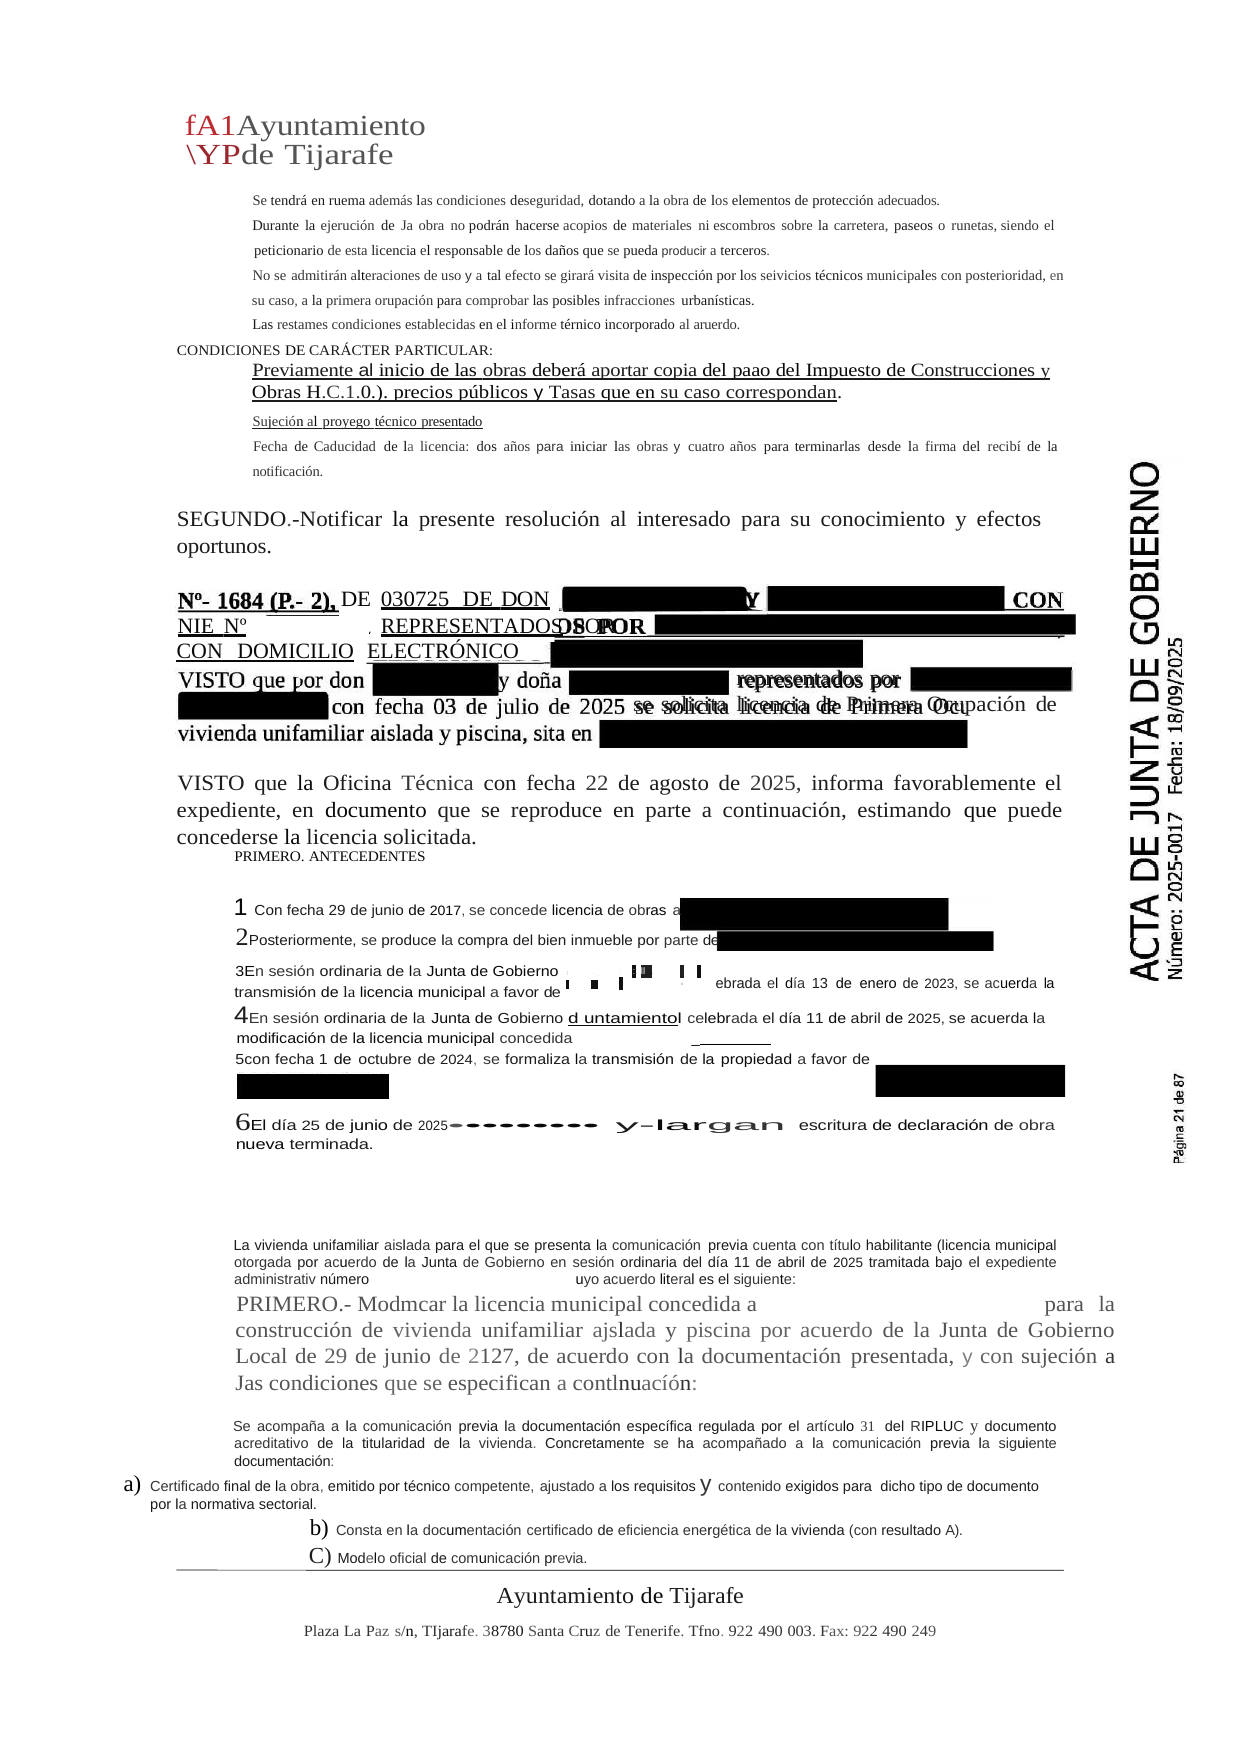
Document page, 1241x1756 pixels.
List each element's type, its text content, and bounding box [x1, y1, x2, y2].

text Sujeción al proyego técnico presentado [252, 413, 1218, 430]
text No se admitirán alteraciones de uso y a tal efecto se girará visita de inspección por los seivicios técnicos municipales con posterioridad, en su caso, a la primera orupación para comprobar las posibles infracciones urbanísticas. [252, 266, 1064, 308]
text 2Posteriormente, se produce la compra del bien inmueble por parte de [994, 922, 1127, 951]
text Las restames condiciones establecidas en el informe térnico incorporado al aruerdo. [252, 317, 1218, 333]
text Durante la ejerución de Ja obra no podrán hacerse acopios de materiales ni escombros sobre la carretera, paseos o runetas, siendo el peticionario de esta licencia el responsable de los daños que se pueda producir a terceros. [252, 217, 1064, 258]
text La vivienda unifamiliar aislada para el que se presenta la comunicación previa cuenta con título habilitante (licencia municipal otorgada por acuerdo de la Junta de Gobierno en sesión ordinaria del día 11 de abril de 2025 tramitada bajo el expediente administrativ número uyo acuerdo literal es el siguiente: [233, 1236, 1057, 1287]
text 1 Con fecha 29 de junio de 2017, se concede licencia de obras a [233, 893, 1127, 921]
text PRIMERO. ANTECEDENTES [234, 851, 1127, 865]
text se solicita licencia de Primera Ocupación de [1076, 691, 1127, 716]
text CONDICIONES DE CARÁCTER PARTICULAR: [177, 342, 1218, 358]
text 5con fecha 1 de octubre de 2024, se formaliza la transmisión de la propiedad a favor de [235, 1050, 1218, 1096]
text DE 030725 DE DON [1076, 586, 1127, 611]
text SEGUNDO.-Notificar la presente resolución al interesado para su conocimiento y efectos oportunos. [176, 506, 1064, 558]
text Previamente al inicio de las obras deberá aportar copia del paao del Impuesto de Construcciones y Obras H.C.1.0.). precios públicos y Tasas que en su caso correspondan. [252, 359, 1064, 403]
text 2Posteriormente, se produce la compra del bien inmueble por parte de [235, 922, 679, 951]
text Se tendrá en ruema además las condiciones deseguridad, dotando a la obra de los elementos de protección adecuados. [252, 192, 1218, 209]
text VISTO que la Oficina Técnica con fecha 22 de agosto de 2025, informa favorablemente el expediente, en documento que se reproduce en parte a continuación, estimando que puede concederse la licencia solicitada. [176, 770, 1062, 849]
list Consta en la documentación certificado de eficiencia energética de la vivienda (con resultado A). [309, 1514, 1218, 1540]
text 4En sesión ordinaria de la Junta de Gobierno d untamientol celebrada el día 11 de abril de 2025, se acuerda la modificación de la licencia municipal concedida _ [234, 1001, 1046, 1046]
text Fecha de Caducidad de la licencia: dos años para iniciar las obras y cuatro años para terminarlas desde la firma del recibí de la notificación. [252, 438, 1064, 480]
text C) Modelo oficial de comunicación previa. [309, 1542, 1218, 1568]
text transmisión de la licencia municipal a favor de [234, 982, 622, 1000]
text PRIMERO.- Modmcar la licencia municipal concedida a para la construcción de vivienda unifamiliar ajslada y piscina por acuerdo de la Junta de Gobierno Local de 29 de junio de 2127, de acuerdo con la documentación presentada, y con sujeción a Jas condiciones que se especifican a contlnuacíón: [235, 1291, 1115, 1395]
text [1184, 851, 1218, 865]
text representados por [1076, 665, 1127, 690]
text 3En sesión ordinaria de la Junta de Gobierno 1 .:._ t [235, 963, 622, 980]
list ebrada el día 13 de enero de 2023, se acuerda la [680, 975, 1218, 992]
list Certificado final de la obra, emitido por técnico competente, ajustado a los requisitos y contenido exigidos para dicho tipo de documento por la normativa sectorial. [123, 1469, 1057, 1513]
text DE 030725 DE DON [1184, 586, 1218, 611]
text Se acompaña a la comunicación previa la documentación específica regulada por el artículo 31 del RIPLUC y documento acreditativo de la titularidad de la vivienda. Concretamente se ha acompañado a la comunicación previa la siguiente documentación: [233, 1416, 1057, 1469]
text representados por [1184, 665, 1218, 690]
text 6El día 25 de junio de 2025••••••••• y-largan escritura de declaración de obra nueva terminada. [235, 1108, 1064, 1152]
